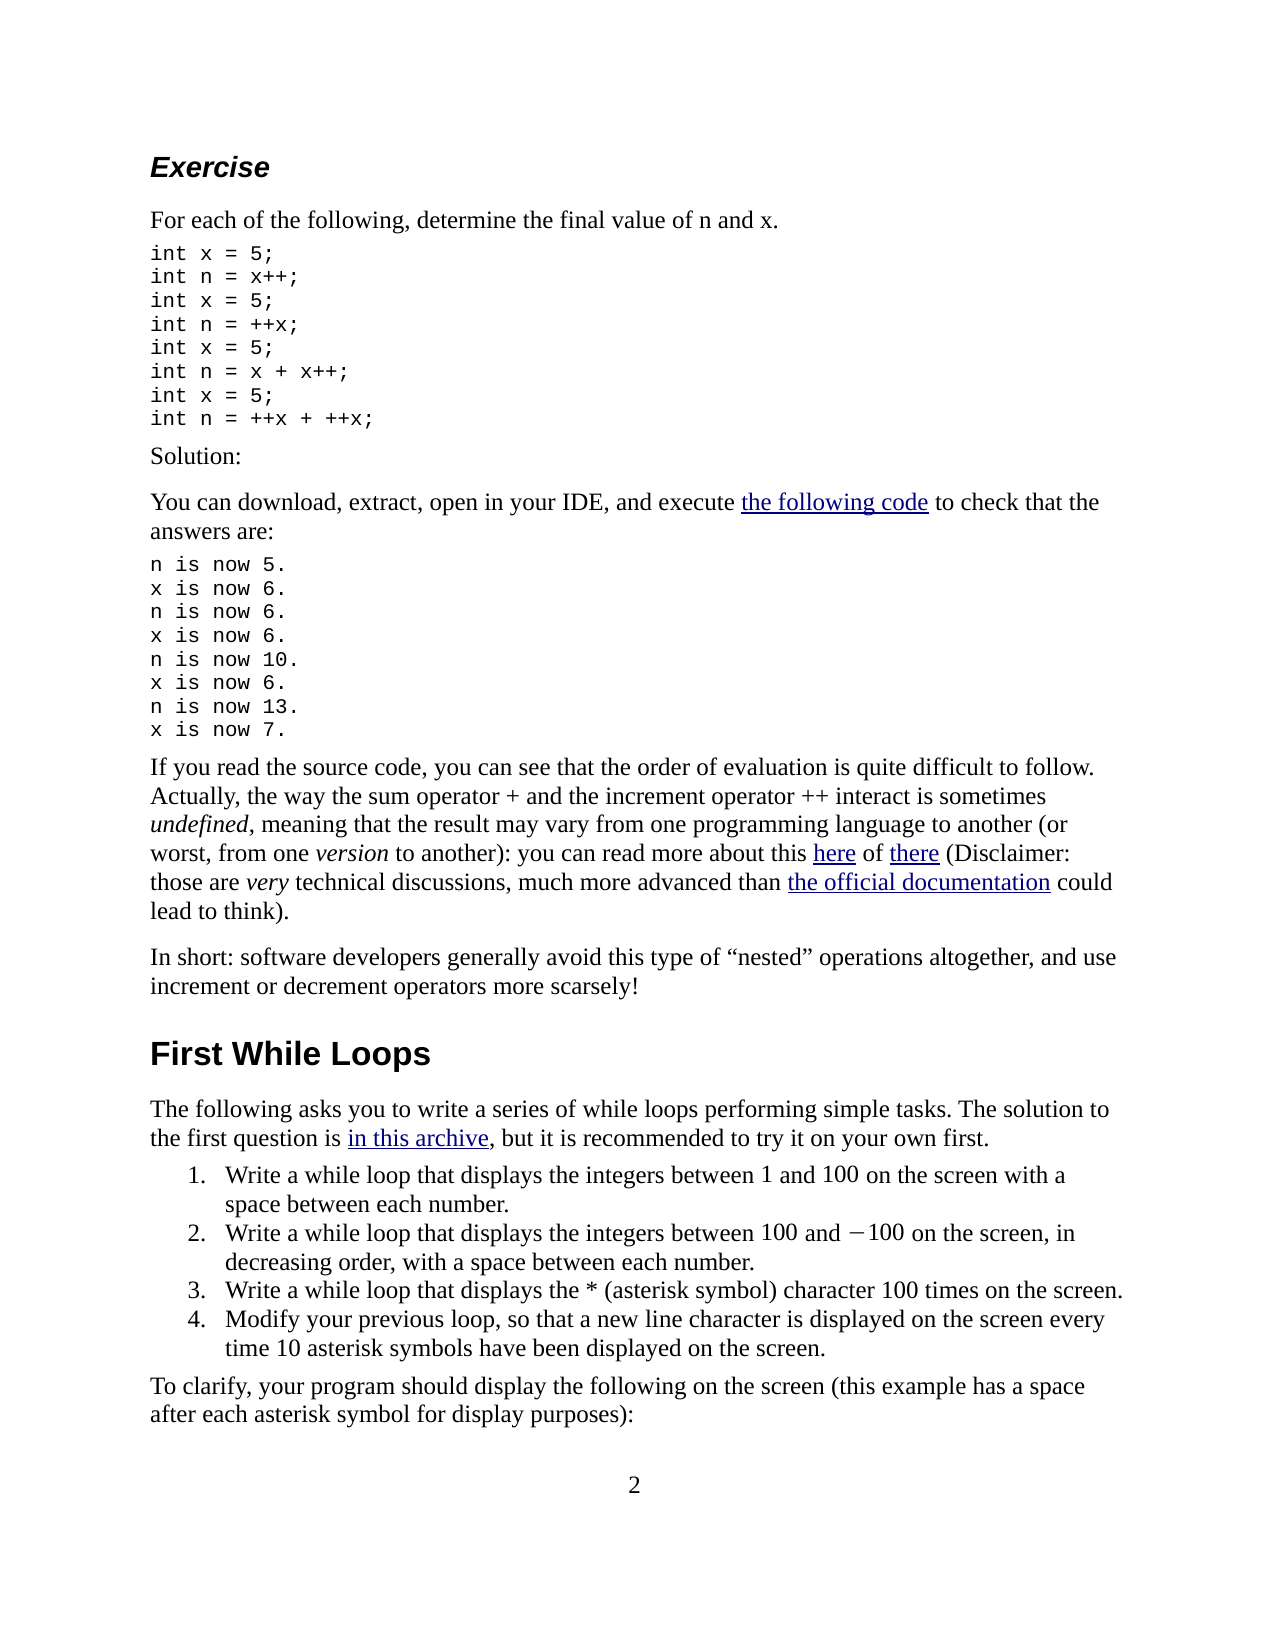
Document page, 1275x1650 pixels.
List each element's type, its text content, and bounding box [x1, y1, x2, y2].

text n is now 5. [150, 554, 1125, 578]
list Write a while loop that displays the integers between and on the screen, in decreasing order, with a space between each number. [187, 1218, 1125, 1276]
list Write a while loop that displays the * (asterisk symbol) character 100 times on the screen. [187, 1276, 1125, 1304]
text For each of the following, determine the final value of n and x. [150, 205, 1125, 234]
text int x = 5; [150, 243, 1125, 266]
text You can download, extract, open in your IDE, and execute the following code to check that the answers are: [150, 487, 1125, 545]
subtitle First While Loops [150, 1034, 1125, 1073]
text int x = 5; [150, 290, 1125, 314]
text int n = x + x++; [150, 361, 1125, 384]
text int n = ++x + ++x; [150, 408, 1125, 432]
text x is now 7. [150, 719, 1125, 743]
list Write a while loop that displays the integers between and on the screen with a space between each number. [187, 1161, 1125, 1218]
list Modify your previous loop, so that a new line character is displayed on the screen every time 10 asterisk symbols have been displayed on the screen. [187, 1304, 1125, 1362]
text Solution: [150, 441, 1125, 469]
text In short: software developers generally avoid this type of “nested” operations altogether, and use increment or decrement operators more scarsely! [150, 942, 1125, 1000]
text x is now 6. [150, 578, 1125, 601]
text n is now 6. [150, 601, 1125, 625]
text If you read the source code, you can see that the order of evaluation is quite difficult to follow. Actually, the way the sum operator + and the increment operator ++ interact is sometimes undefined, meaning that the result may vary from one programming language to another (or worst, from one version to another): you can read more about this here of there (Disclaimer: those are very technical discussions, much more advanced than the official documentation could lead to think). [150, 752, 1125, 924]
text int n = ++x; [150, 314, 1125, 337]
text n is now 13. [150, 696, 1125, 719]
text x is now 6. [150, 672, 1125, 696]
text n is now 10. [150, 648, 1125, 672]
text int x = 5; [150, 384, 1125, 408]
text int n = x++; [150, 266, 1125, 290]
text To clarify, your program should display the following on the screen (this example has a space after each asterisk symbol for display purposes): [150, 1371, 1125, 1428]
subtitle Exercise [150, 150, 1125, 183]
text The following asks you to write a series of while loops performing simple tasks. The solution to the first question is in this archive, but it is recommended to try it on your own first. [150, 1094, 1125, 1152]
text x is now 6. [150, 625, 1125, 648]
text int x = 5; [150, 337, 1125, 361]
